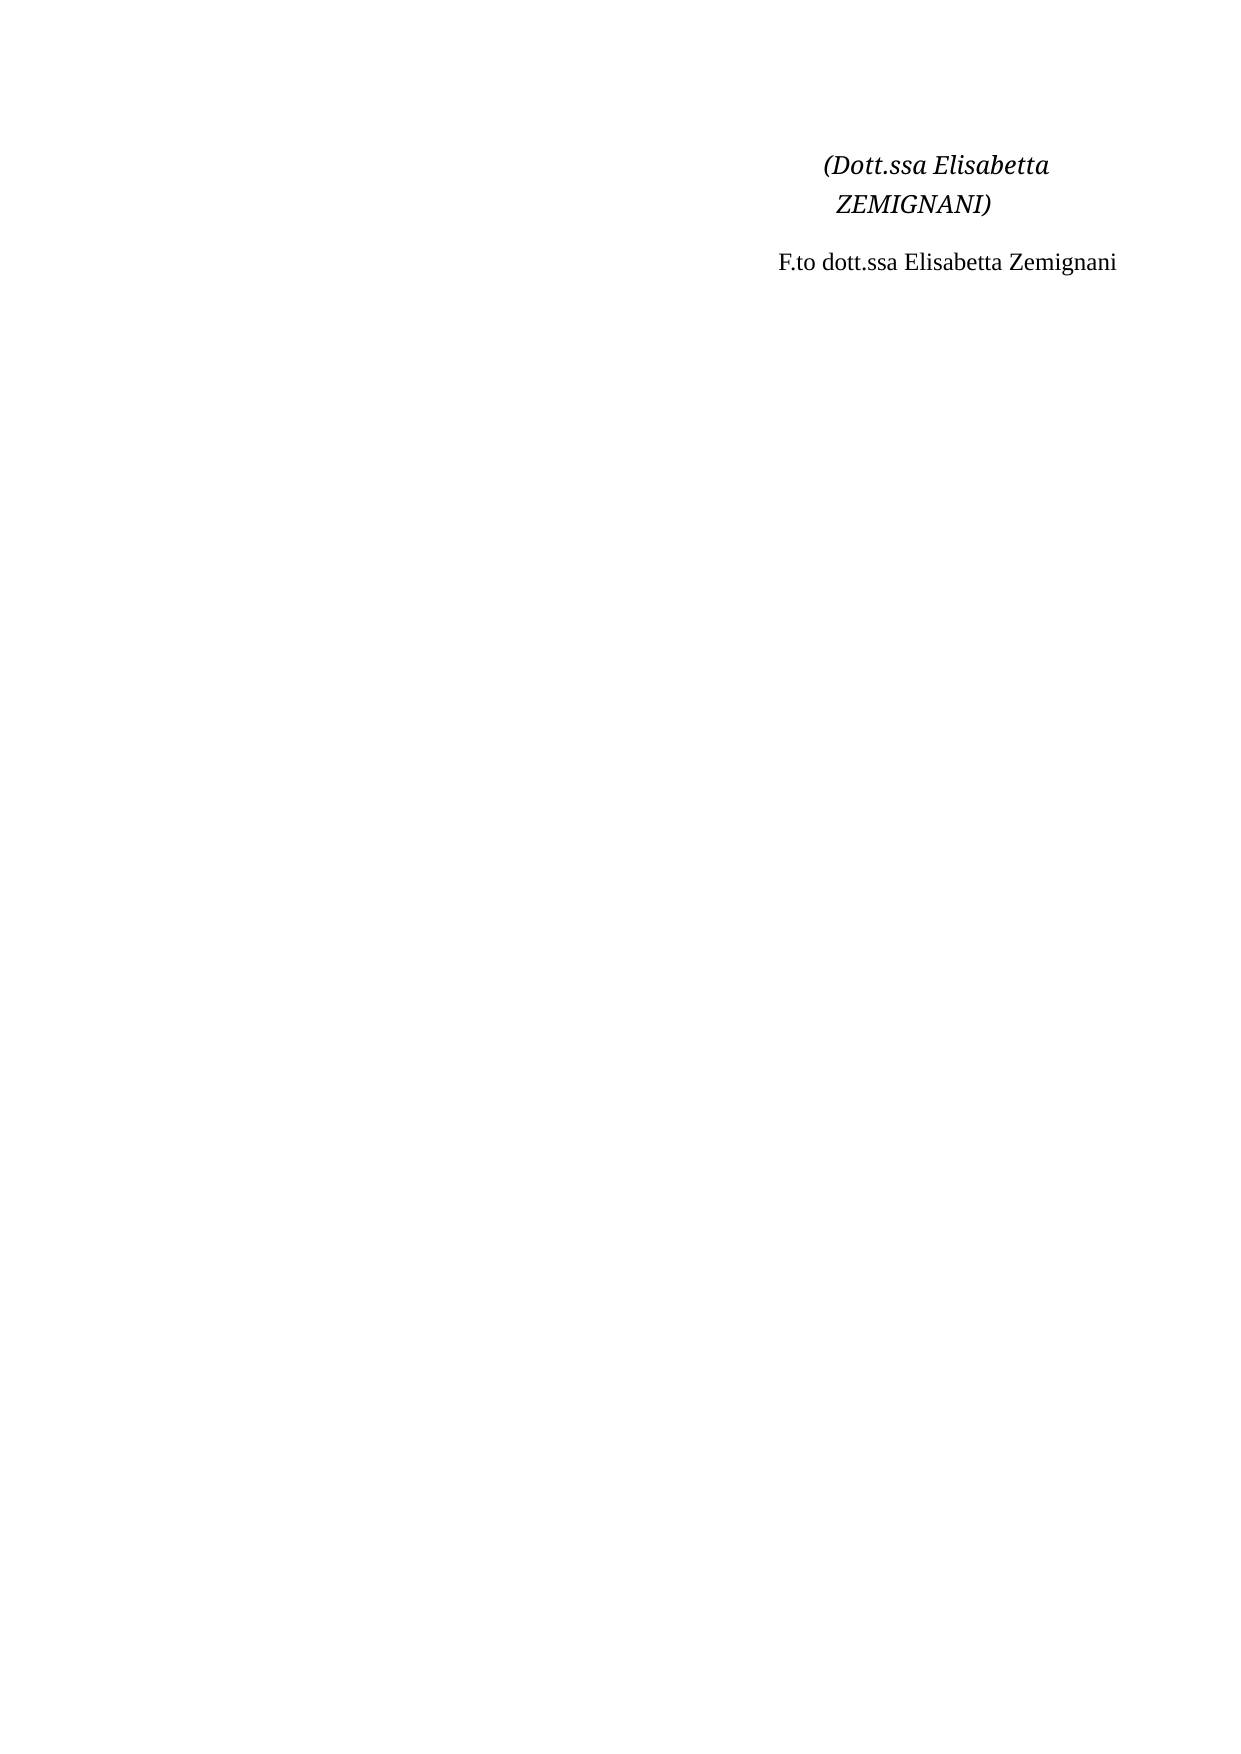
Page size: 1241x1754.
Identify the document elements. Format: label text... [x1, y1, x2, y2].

text (Dott.ssa Elisabetta ZEMIGNANI) [708, 148, 1122, 221]
text F.to dott.ssa Elisabetta Zemignani [679, 247, 1122, 276]
